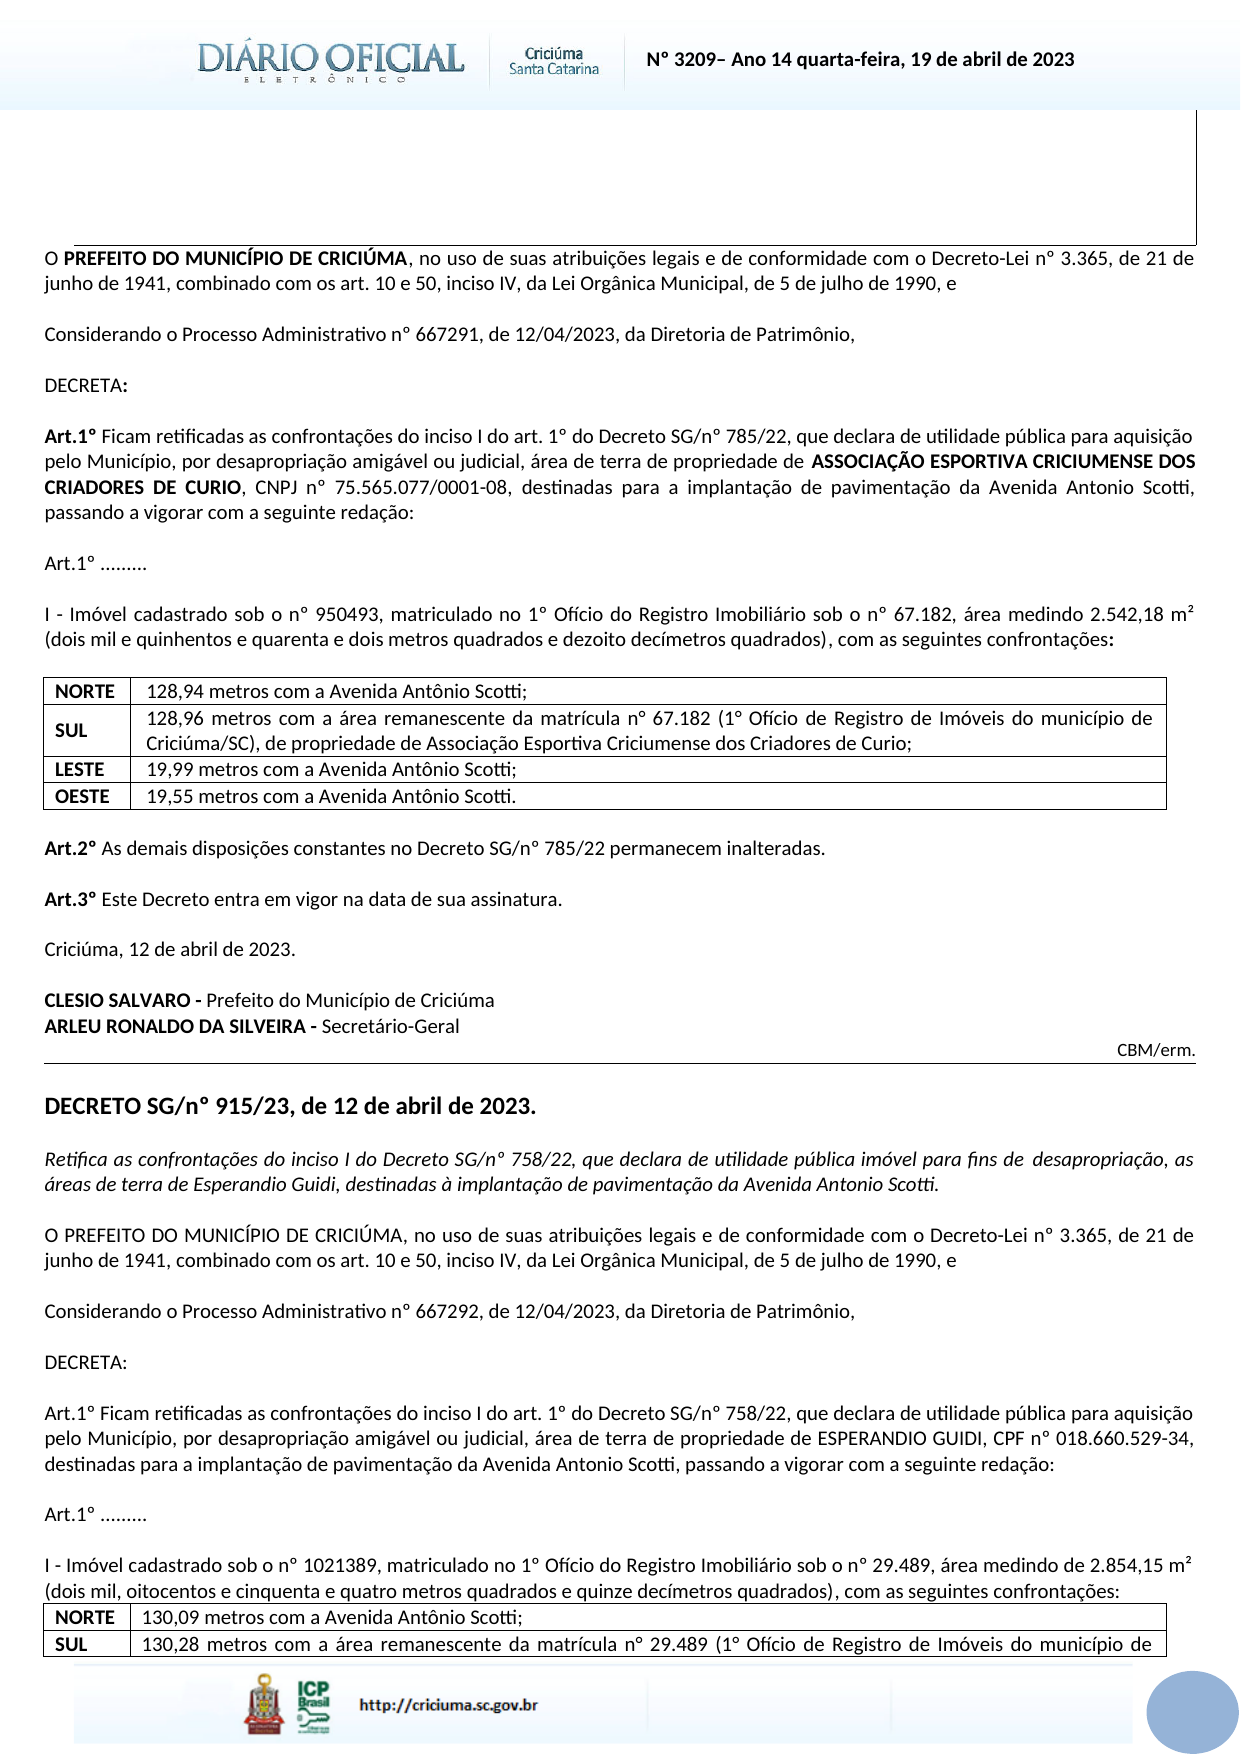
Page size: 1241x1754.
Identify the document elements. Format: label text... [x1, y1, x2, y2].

table_cell 19,55 metros com a Avenida Antônio Scotti. [131, 783, 1166, 808]
text Considerando o Processo Administrativo nº 667292, de 12/04/2023, da Diretoria de Patrimônio, [44, 1298, 1196, 1324]
table_cell 128,96 metros com a área remanescente da matrícula n° 67.182 (1° Ofício de Registro de Imóveis do município de Criciúma/SC), de propriedade de Associação Esportiva Criciumense dos Criadores de Curio; [131, 705, 1166, 756]
table_header NORTE [44, 678, 130, 704]
table_header 130,09 metros com a Avenida Antônio Scotti; [131, 1604, 1166, 1630]
text DECRETA: [44, 1349, 1196, 1374]
table_header 128,94 metros com a Avenida Antônio Scotti; [131, 678, 1166, 704]
text Art.1º ......... [44, 1502, 1196, 1527]
text DECRETO SG/nº 915/23, de 12 de abril de 2023. [44, 1090, 1196, 1120]
table_cell OESTE [44, 783, 130, 808]
text I - Imóvel cadastrado sob o nº 1021389, matriculado no 1º Ofício do Registro Imobiliário sob o nº 29.489, área medindo de 2.854,15 m² (dois mil, oitocentos e cinquenta e quatro metros quadrados e quinze decímetros quadrados), com as seguintes confrontações: [44, 1552, 1196, 1603]
text O PREFEITO DO MUNICÍPIO DE CRICIÚMA, no uso de suas atribuições legais e de conformidade com o Decreto-Lei nº 3.365, de 21 de junho de 1941, combinado com os art. 10 e 50, inciso IV, da Lei Orgânica Municipal, de 5 de julho de 1990, e [44, 1222, 1196, 1273]
text ARLEU RONALDO DA SILVEIRA - Secretário-Geral [44, 1013, 1196, 1038]
text Art.1º Ficam retificadas as confrontações do inciso I do art. 1º do Decreto SG/nº 785/22, que declara de utilidade pública para aquisição pelo Município, por desapropriação amigável ou judicial, área de terra de propriedade de ASSOCIAÇÃO ESPORTIVA CRICIUMENSE DOS CRIADORES DE CURIO, CNPJ nº 75.565.077/0001-08, destinadas para a implantação de pavimentação da Avenida Antonio Scotti, passando a vigorar com a seguinte redação: [44, 423, 1196, 525]
text O PREFEITO DO MUNICÍPIO DE CRICIÚMA, no uso de suas atribuições legais e de conformidade com o Decreto-Lei nº 3.365, de 21 de junho de 1941, combinado com os art. 10 e 50, inciso IV, da Lei Orgânica Municipal, de 5 de julho de 1990, e [44, 245, 1196, 296]
table_cell 19,99 metros com a Avenida Antônio Scotti; [131, 757, 1166, 782]
table_cell SUL [44, 1631, 130, 1656]
text CBM/erm. [44, 1038, 1196, 1063]
text Criciúma, 12 de abril de 2023. [44, 937, 1196, 962]
text Art.1º ......... [44, 550, 1196, 576]
text DECRETA: [44, 372, 1196, 398]
table_cell SUL [44, 705, 130, 756]
text Art.1º Ficam retificadas as confrontações do inciso I do art. 1º do Decreto SG/nº 758/22, que declara de utilidade pública para aquisição pelo Município, por desapropriação amigável ou judicial, área de terra de propriedade de ESPERANDIO GUIDI, CPF nº 018.660.529-34, destinadas para a implantação de pavimentação da Avenida Antonio Scotti, passando a vigorar com a seguinte redação: [44, 1400, 1196, 1476]
table_cell LESTE [44, 757, 130, 782]
text Considerando o Processo Administrativo nº 667291, de 12/04/2023, da Diretoria de Patrimônio, [44, 321, 1196, 347]
table_cell 130,28 metros com a área remanescente da matrícula n° 29.489 (1° Ofício de Registro de Imóveis do município de [131, 1631, 1166, 1656]
text CLESIO SALVARO - Prefeito do Município de Criciúma [44, 987, 1196, 1013]
text Art.3º Este Decreto entra em vigor na data de sua assinatura. [44, 886, 1196, 911]
text Retifica as confrontações do inciso I do Decreto SG/nº 758/22, que declara de utilidade pública imóvel para fins de desapropriação, as áreas de terra de Esperandio Guidi, destinadas à implantação de pavimentação da Avenida Antonio Scotti. [44, 1146, 1196, 1197]
text Art.2º As demais disposições constantes no Decreto SG/nº 785/22 permanecem inalteradas. [44, 835, 1196, 860]
table_header NORTE [44, 1604, 130, 1630]
text I - Imóvel cadastrado sob o nº 950493, matriculado no 1º Ofício do Registro Imobiliário sob o nº 67.182, área medindo 2.542,18 m² (dois mil e quinhentos e quarenta e dois metros quadrados e dezoito decímetros quadrados), com as seguintes confrontações: [44, 601, 1196, 652]
